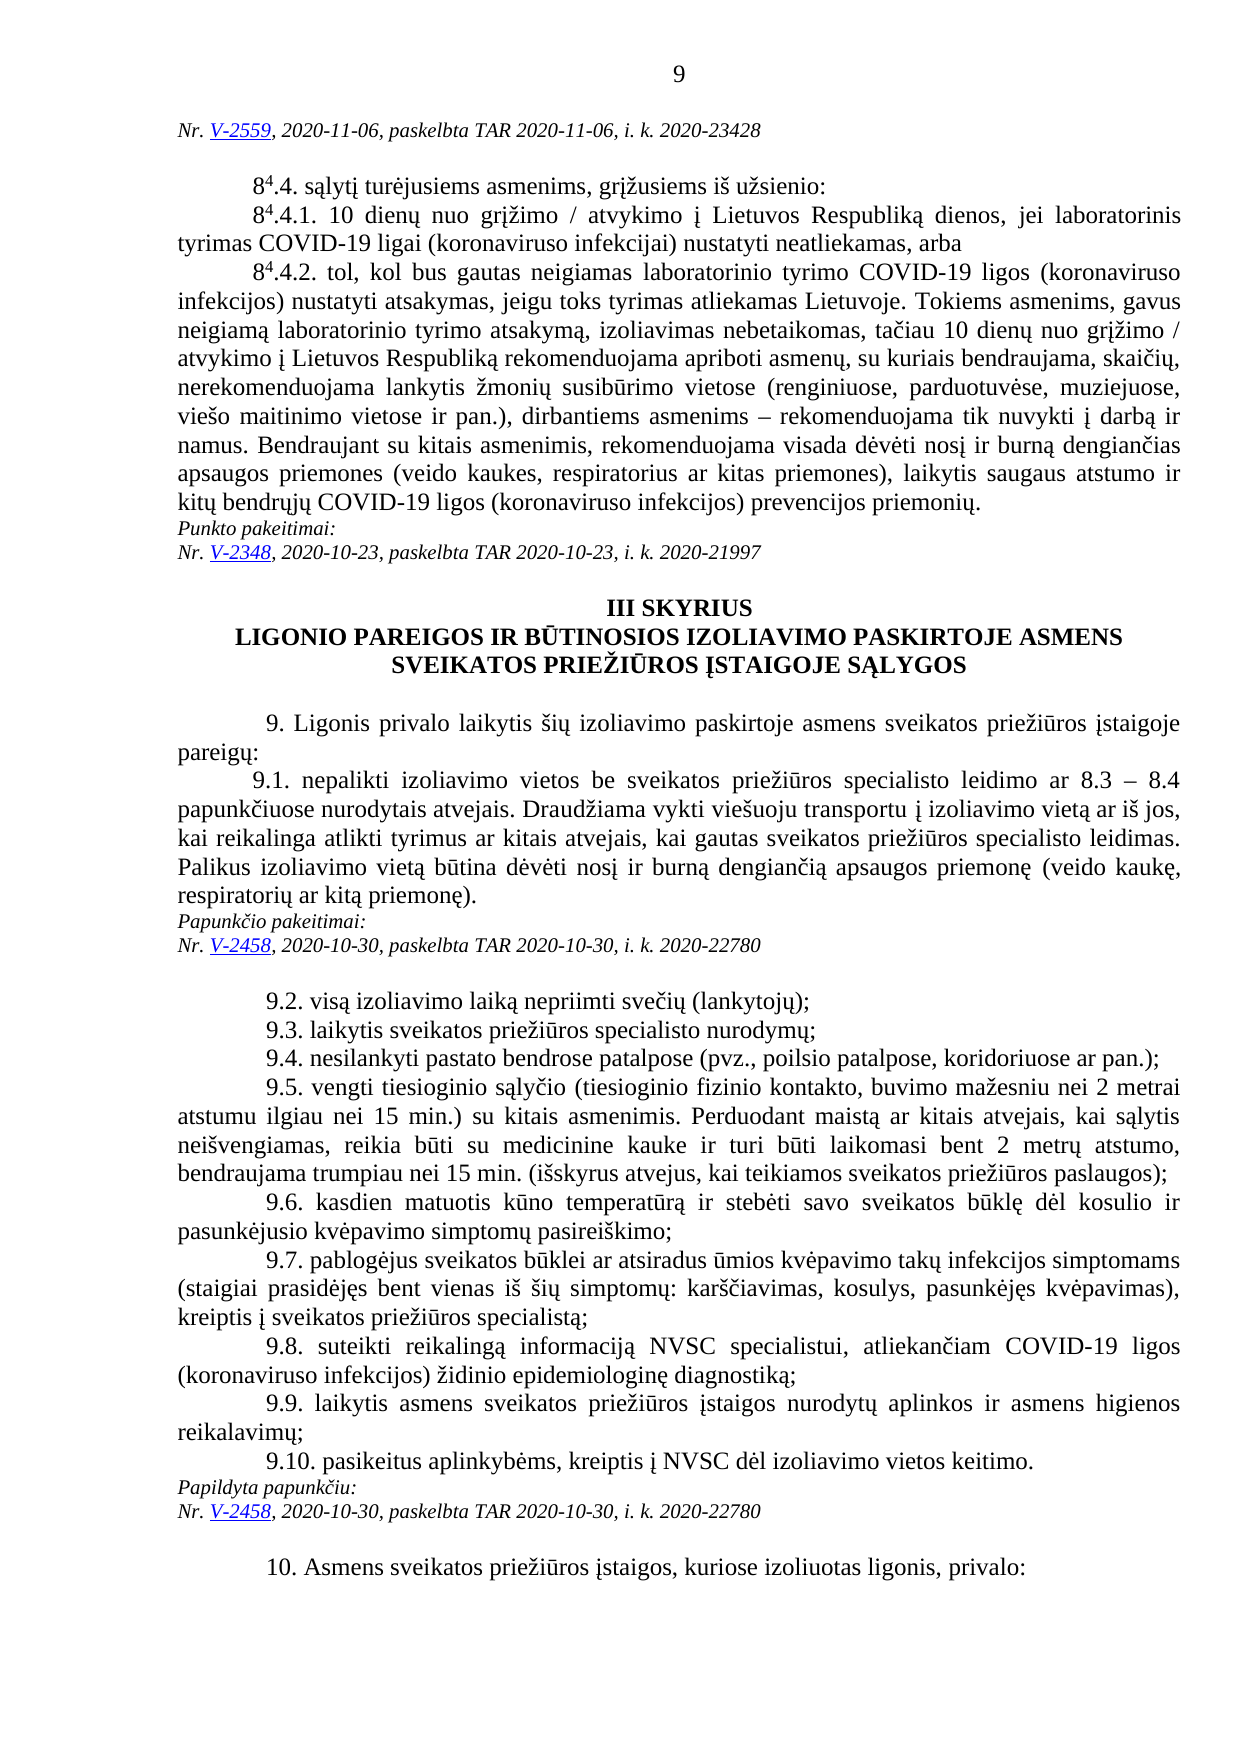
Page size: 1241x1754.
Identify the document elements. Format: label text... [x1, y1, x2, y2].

text Nr. V-2348, 2020-10-23, paskelbta TAR 2020-10-23, i. k. 2020-21997 [177, 540, 1181, 564]
text Papunkčio pakeitimai: [177, 909, 1181, 933]
text 9.5. vengti tiesioginio sąlyčio (tiesioginio fizinio kontakto, buvimo mažesniu nei 2 metrai atstumu ilgiau nei 15 min.) su kitais asmenimis. Perduodant maistą ar kitais atvejais, kai sąlytis neišvengiamas, reikia būti su medicinine kauke ir turi būti laikomasi bent 2 metrų atstumo, bendraujama trumpiau nei 15 min. (išskyrus atvejus, kai teikiamos sveikatos priežiūros paslaugos); [177, 1072, 1181, 1187]
text 84.4. sąlytį turėjusiems asmenims, grįžusiems iš užsienio: [177, 171, 1181, 200]
text 84.4.2. tol, kol bus gautas neigiamas laboratorinio tyrimo COVID-19 ligos (koronaviruso infekcijos) nustatyti atsakymas, jeigu toks tyrimas atliekamas Lietuvoje. Tokiems asmenims, gavus neigiamą laboratorinio tyrimo atsakymą, izoliavimas nebetaikomas, tačiau 10 dienų nuo grįžimo / atvykimo į Lietuvos Respubliką rekomenduojama apriboti asmenų, su kuriais bendraujama, skaičių, nerekomenduojama lankytis žmonių susibūrimo vietose (renginiuose, parduotuvėse, muziejuose, viešo maitinimo vietose ir pan.), dirbantiems asmenims – rekomenduojama tik nuvykti į darbą ir namus. Bendraujant su kitais asmenimis, rekomenduojama visada dėvėti nosį ir burną dengiančias apsaugos priemones (veido kaukes, respiratorius ar kitas priemones), laikytis saugaus atstumo ir kitų bendrųjų COVID-19 ligos (koronaviruso infekcijos) prevencijos priemonių. [177, 257, 1181, 516]
text 9.8. suteikti reikalingą informaciją NVSC specialistui, atliekančiam COVID-19 ligos (koronaviruso infekcijos) židinio epidemiologinę diagnostiką; [177, 1331, 1181, 1388]
text 9.2. visą izoliavimo laiką nepriimti svečių (lankytojų); [177, 986, 1181, 1015]
text Papildyta papunkčiu: [177, 1475, 1181, 1499]
text 9.6. kasdien matuotis kūno temperatūrą ir stebėti savo sveikatos būklę dėl kosulio ir pasunkėjusio kvėpavimo simptomų pasireiškimo; [177, 1187, 1181, 1245]
text 9.7. pablogėjus sveikatos būklei ar atsiradus ūmios kvėpavimo takų infekcijos simptomams (staigiai prasidėjęs bent vienas iš šių simptomų: karščiavimas, kosulys, pasunkėjęs kvėpavimas), kreiptis į sveikatos priežiūros specialistą; [177, 1245, 1181, 1331]
text 84.4.1. 10 dienų nuo grįžimo / atvykimo į Lietuvos Respubliką dienos, jei laboratorinis tyrimas COVID-19 ligai (koronaviruso infekcijai) nustatyti neatliekamas, arba [177, 200, 1181, 257]
text Punkto pakeitimai: [177, 516, 1181, 540]
text Ligonio pareigos ir BŪTINOSIOS IZOLIAVIMO paskirtoje ASMENS sveikatos priežiūros įstaigoje SĄLYGOS [177, 622, 1181, 679]
text 9.3. laikytis sveikatos priežiūros specialisto nurodymų; [177, 1015, 1181, 1043]
text 10. Asmens sveikatos priežiūros įstaigos, kuriose izoliuotas ligonis, privalo: [266, 1552, 1181, 1580]
text Nr. V-2458, 2020-10-30, paskelbta TAR 2020-10-30, i. k. 2020-22780 [177, 1499, 1181, 1523]
text Nr. V-2559, 2020-11-06, paskelbta TAR 2020-11-06, i. k. 2020-23428 [177, 118, 1181, 142]
text 9.4. nesilankyti pastato bendrose patalpose (pvz., poilsio patalpose, koridoriuose ar pan.); [177, 1043, 1181, 1072]
text Nr. V-2458, 2020-10-30, paskelbta TAR 2020-10-30, i. k. 2020-22780 [177, 933, 1181, 957]
text 9. Ligonis privalo laikytis šių izoliavimo paskirtoje asmens sveikatos priežiūros įstaigoje pareigų: [177, 708, 1181, 765]
text 9.10. pasikeitus aplinkybėms, kreiptis į NVSC dėl izoliavimo vietos keitimo. [177, 1446, 1181, 1475]
text III skyrius [177, 593, 1181, 622]
text 9.1. nepalikti izoliavimo vietos be sveikatos priežiūros specialisto leidimo ar 8.3 – 8.4 papunkčiuose nurodytais atvejais. Draudžiama vykti viešuoju transportu į izoliavimo vietą ar iš jos, kai reikalinga atlikti tyrimus ar kitais atvejais, kai gautas sveikatos priežiūros specialisto leidimas. Palikus izoliavimo vietą būtina dėvėti nosį ir burną dengiančią apsaugos priemonę (veido kaukę, respiratorių ar kitą priemonę). [177, 765, 1181, 909]
text 9.9. laikytis asmens sveikatos priežiūros įstaigos nurodytų aplinkos ir asmens higienos reikalavimų; [177, 1388, 1181, 1446]
